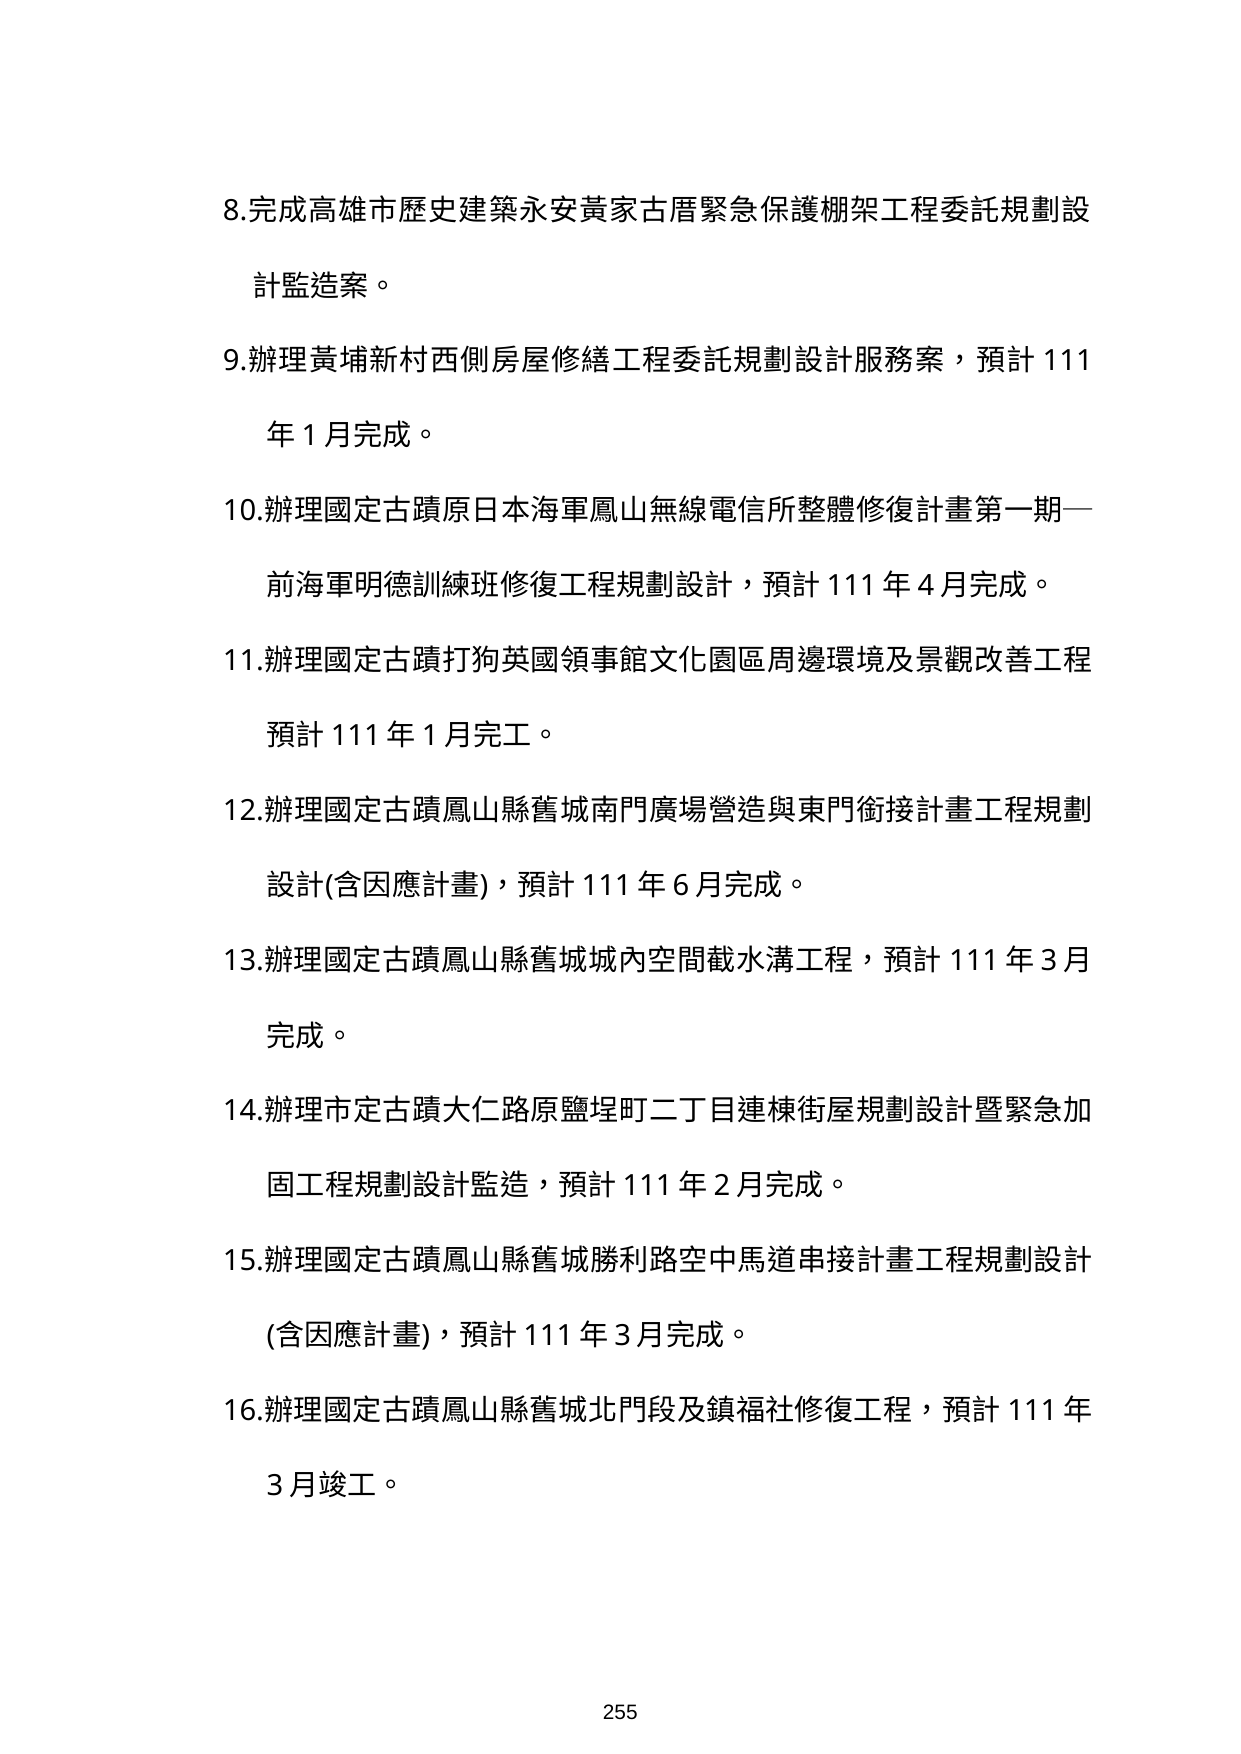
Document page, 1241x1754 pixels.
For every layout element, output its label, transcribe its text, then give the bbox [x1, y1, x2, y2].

text 12.辦理國定古蹟鳳山縣舊城南門廣場營造與東門銜接計畫工程規劃設計(含因應計畫)，預計111年6月完成。 [223, 764, 1092, 914]
text 8.完成高雄市歷史建築永安黃家古厝緊急保護棚架工程委託規劃設計監造案。 [223, 164, 1092, 314]
text 15.辦理國定古蹟鳳山縣舊城勝利路空中馬道串接計畫工程規劃設計(含因應計畫)，預計111年3月完成。 [223, 1214, 1092, 1364]
text 13.辦理國定古蹟鳳山縣舊城城內空間截水溝工程，預計111年3月完成。 [223, 914, 1092, 1064]
text 10.辦理國定古蹟原日本海軍鳳山無線電信所整體修復計畫第一期─前海軍明德訓練班修復工程規劃設計，預計111年4月完成。 [223, 464, 1092, 614]
text 9.辦理黃埔新村西側房屋修繕工程委託規劃設計服務案，預計111年1月完成。 [223, 314, 1092, 464]
text 11.辦理國定古蹟打狗英國領事館文化園區周邊環境及景觀改善工程，預計111年1月完工。 [223, 614, 1092, 764]
text 14.辦理市定古蹟大仁路原鹽埕町二丁目連棟街屋規劃設計暨緊急加固工程規劃設計監造，預計111年2月完成。 [223, 1064, 1092, 1214]
text 16.辦理國定古蹟鳳山縣舊城北門段及鎮福社修復工程，預計111年3月竣工。 [223, 1364, 1092, 1514]
